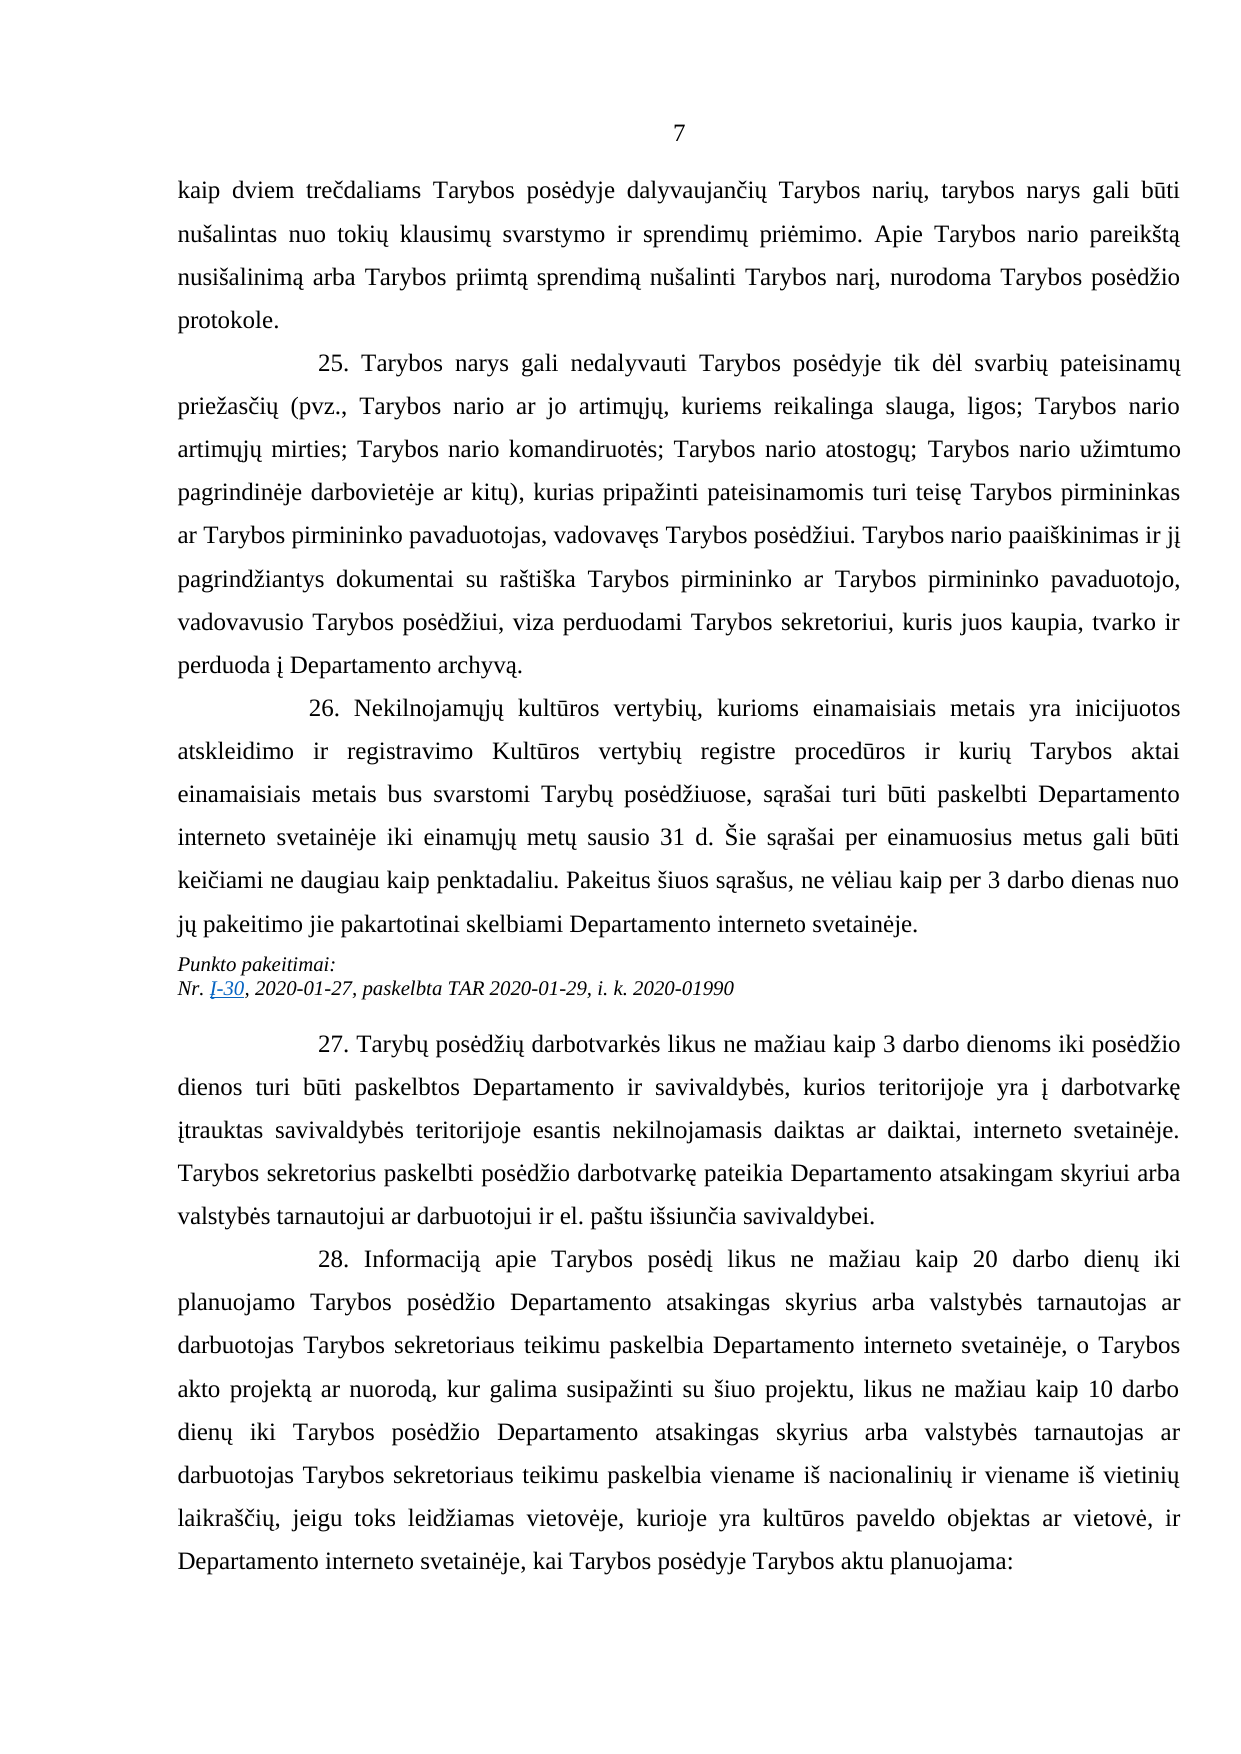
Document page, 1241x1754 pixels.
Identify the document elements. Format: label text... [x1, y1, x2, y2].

text Nr. Į-30, 2020-01-27, paskelbta TAR 2020-01-29, i. k. 2020-01990 [177, 976, 1181, 1000]
text Punkto pakeitimai: [177, 952, 1181, 976]
text 26. Nekilnojamųjų kultūros vertybių, kurioms einamaisiais metais yra inicijuotos atskleidimo ir registravimo Kultūros vertybių registre procedūros ir kurių Tarybos aktai einamaisiais metais bus svarstomi Tarybų posėdžiuose, sąrašai turi būti paskelbti Departamento interneto svetainėje iki einamųjų metų sausio 31 d. Šie sąrašai per einamuosius metus gali būti keičiami ne daugiau kaip penktadaliu. Pakeitus šiuos sąrašus, ne vėliau kaip per 3 darbo dienas nuo jų pakeitimo jie pakartotinai skelbiami Departamento interneto svetainėje. [177, 693, 1181, 937]
text 25. Tarybos narys gali nedalyvauti Tarybos posėdyje tik dėl svarbių pateisinamų priežasčių (pvz., Tarybos nario ar jo artimųjų, kuriems reikalinga slauga, ligos; Tarybos nario artimųjų mirties; Tarybos nario komandiruotės; Tarybos nario atostogų; Tarybos nario užimtumo pagrindinėje darbovietėje ar kitų), kurias pripažinti pateisinamomis turi teisę Tarybos pirmininkas ar Tarybos pirmininko pavaduotojas, vadovavęs Tarybos posėdžiui. Tarybos nario paaiškinimas ir jį pagrindžiantys dokumentai su raštiška Tarybos pirmininko ar Tarybos pirmininko pavaduotojo, vadovavusio Tarybos posėdžiui, viza perduodami Tarybos sekretoriui, kuris juos kaupia, tvarko ir perduoda į Departamento archyvą. [177, 348, 1181, 679]
text 27. Tarybų posėdžių darbotvarkės likus ne mažiau kaip 3 darbo dienoms iki posėdžio dienos turi būti paskelbtos Departamento ir savivaldybės, kurios teritorijoje yra į darbotvarkę įtrauktas savivaldybės teritorijoje esantis nekilnojamasis daiktas ar daiktai, interneto svetainėje. Tarybos sekretorius paskelbti posėdžio darbotvarkę pateikia Departamento atsakingam skyriui arba valstybės tarnautojui ar darbuotojui ir el. paštu išsiunčia savivaldybei. [177, 1029, 1181, 1230]
text kaip dviem trečdaliams Tarybos posėdyje dalyvaujančių Tarybos narių, tarybos narys gali būti nušalintas nuo tokių klausimų svarstymo ir sprendimų priėmimo. Apie Tarybos nario pareikštą nusišalinimą arba Tarybos priimtą sprendimą nušalinti Tarybos narį, nurodoma Tarybos posėdžio protokole. [177, 176, 1181, 334]
text 28. Informaciją apie Tarybos posėdį likus ne mažiau kaip 20 darbo dienų iki planuojamo Tarybos posėdžio Departamento atsakingas skyrius arba valstybės tarnautojas ar darbuotojas Tarybos sekretoriaus teikimu paskelbia Departamento interneto svetainėje, o Tarybos akto projektą ar nuorodą, kur galima susipažinti su šiuo projektu, likus ne mažiau kaip 10 darbo dienų iki Tarybos posėdžio Departamento atsakingas skyrius arba valstybės tarnautojas ar darbuotojas Tarybos sekretoriaus teikimu paskelbia viename iš nacionalinių ir viename iš vietinių laikraščių, jeigu toks leidžiamas vietovėje, kurioje yra kultūros paveldo objektas ar vietovė, ir Departamento interneto svetainėje, kai Tarybos posėdyje Tarybos aktu planuojama: [177, 1244, 1181, 1575]
